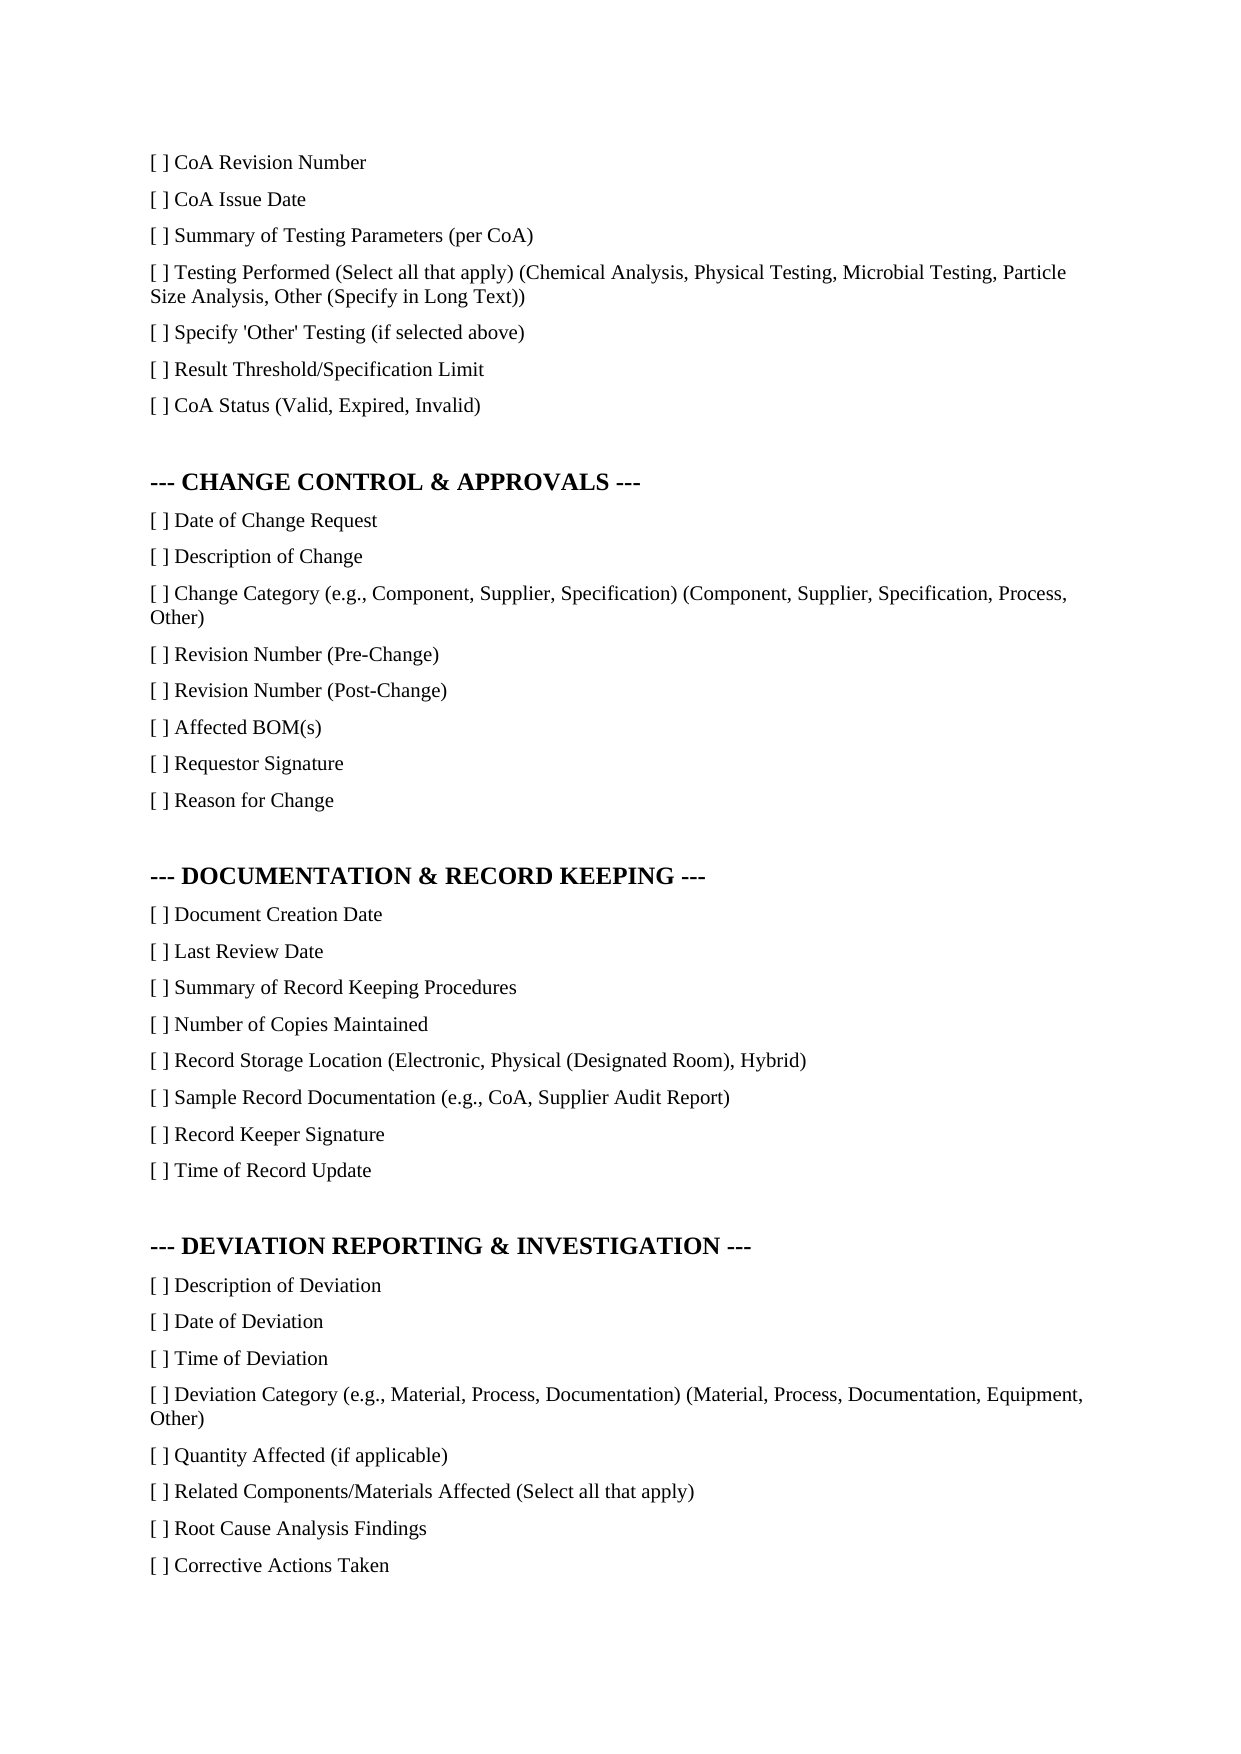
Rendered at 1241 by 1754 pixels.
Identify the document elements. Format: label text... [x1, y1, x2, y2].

text [ ] Testing Performed (Select all that apply) (Chemical Analysis, Physical Testing, Microbial Testing, Particle Size Analysis, Other (Specify in Long Text)) [150, 260, 1090, 308]
text [ ] Summary of Testing Parameters (per CoA) [150, 223, 1090, 247]
text [ ] Description of Change [150, 544, 1090, 568]
text [ ] Time of Deviation [150, 1346, 1090, 1370]
text [ ] Reason for Change [150, 788, 1090, 812]
text [ ] Date of Deviation [150, 1309, 1090, 1333]
text [ ] Related Components/Materials Affected (Select all that apply) [150, 1479, 1090, 1503]
text [ ] Description of Deviation [150, 1272, 1090, 1297]
text [ ] CoA Issue Date [150, 187, 1090, 211]
text [ ] Deviation Category (e.g., Material, Process, Documentation) (Material, Process, Documentation, Equipment, Other) [150, 1382, 1090, 1430]
text [ ] Root Cause Analysis Findings [150, 1516, 1090, 1540]
text [ ] Record Storage Location (Electronic, Physical (Designated Room), Hybrid) [150, 1048, 1090, 1072]
text [ ] Change Category (e.g., Component, Supplier, Specification) (Component, Supplier, Specification, Process, Other) [150, 581, 1090, 629]
text [ ] Sample Record Documentation (e.g., CoA, Supplier Audit Report) [150, 1085, 1090, 1109]
text [ ] Corrective Actions Taken [150, 1552, 1090, 1577]
text --- DOCUMENTATION & RECORD KEEPING --- [150, 861, 1090, 890]
text [ ] Number of Copies Maintained [150, 1012, 1090, 1036]
text [ ] Specify 'Other' Testing (if selected above) [150, 320, 1090, 344]
text [ ] Quantity Affected (if applicable) [150, 1443, 1090, 1467]
text [ ] CoA Revision Number [150, 150, 1090, 174]
text [ ] Result Threshold/Specification Limit [150, 357, 1090, 381]
text [ ] Requestor Signature [150, 751, 1090, 775]
text [ ] Revision Number (Post-Change) [150, 678, 1090, 702]
text [ ] Summary of Record Keeping Procedures [150, 975, 1090, 999]
text [ ] Affected BOM(s) [150, 715, 1090, 739]
text [ ] Last Review Date [150, 939, 1090, 963]
text [ ] Time of Record Update [150, 1158, 1090, 1182]
text [ ] CoA Status (Valid, Expired, Invalid) [150, 393, 1090, 417]
text [ ] Date of Change Request [150, 508, 1090, 532]
text --- DEVIATION REPORTING & INVESTIGATION --- [150, 1231, 1090, 1260]
text [ ] Revision Number (Pre-Change) [150, 642, 1090, 666]
text [ ] Record Keeper Signature [150, 1122, 1090, 1146]
text --- CHANGE CONTROL & APPROVALS --- [150, 467, 1090, 495]
text [ ] Document Creation Date [150, 902, 1090, 926]
